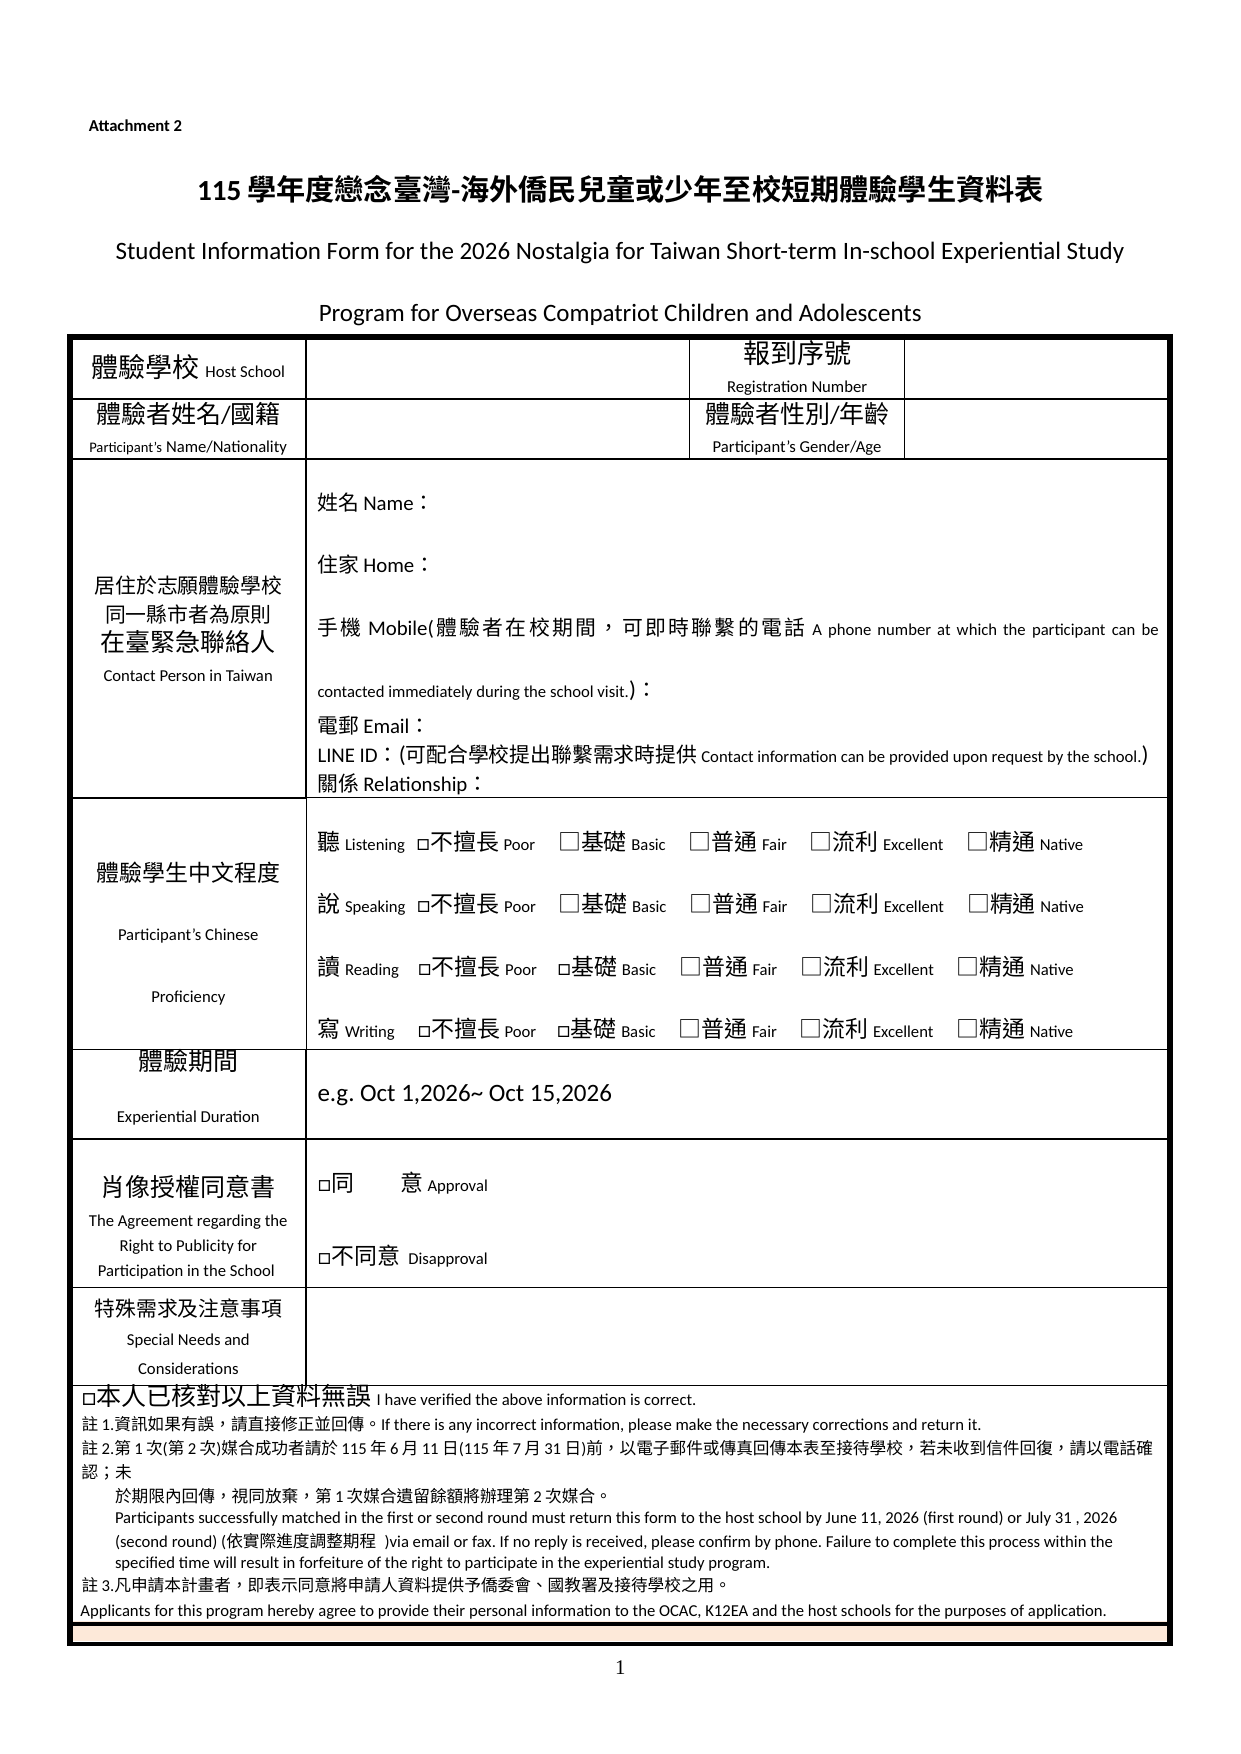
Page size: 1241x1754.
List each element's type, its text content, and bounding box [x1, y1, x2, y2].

table_cell 體驗期間 Experiential Duration [73, 1050, 305, 1138]
table_cell 居住於志願體驗學校 同一縣市者為原則 在臺緊急聯絡人 Contact Person in Taiwan [73, 460, 305, 797]
table_cell 姓名Name： 住家Home： 手機Mobile(體驗者在校期間，可即時聯繫的電話A phone number at which the participant can be contacted immediately during the school visit.)： 電郵Email： LINE ID：(可配合學校提出聯繫需求時提供Contact information can be provided upon request by the school.) 關係Relationship： [307, 460, 1167, 797]
table_cell 體驗者姓名/國籍 Participant’s Name/Nationality [73, 400, 305, 458]
table_cell [307, 1288, 1167, 1385]
text Student Information Form for the 2026 Nostalgia for Taiwan Short-term In-school Experiential Study Program for Overseas Compatriot Children and Adolescents [89, 209, 1152, 334]
table_header 體驗學校Host School [73, 340, 305, 398]
table_header [905, 340, 1167, 398]
table_cell 體驗者性別/年齡 Participant’s Gender/Age [690, 400, 904, 458]
table_cell [905, 400, 1167, 458]
table_cell □本人已核對以上資料無誤I have verified the above information is correct. 註1.資訊如果有誤，請直接修正並回傳。If there is any incorrect information, please make the necessary corrections and return it. 註2.第1次(第2次)媒合成功者請於115年6月11日(115年7月31日)前，以電子郵件或傳真回傳本表至接待學校，若未收到信件回復，請以電話確認；未 於期限內回傳，視同放棄，第1次媒合遺留餘額將辦理第2次媒合。 Participants successfully matched in the first or second round must return this form to the host school by June 11, 2026 (first round) or July 31 , 2026 (second round) (依實際進度調整期程 )via email or fax. If no reply is received, please confirm by phone. Failure to complete this process within the specified time will result in forfeiture of the right to participate in the experiential study program. 註3.凡申請本計畫者，即表示同意將申請人資料提供予僑委會、國教署及接待學校之用。 Applicants for this program hereby agree to provide their personal information to the OCAC, K12EA and the host schools for the purposes of application. [73, 1386, 1167, 1621]
table_cell 聽Listening □不擅長Poor □基礎Basic □普通Fair □流利Excellent □精通Native 說Speaking □不擅長Poor □基礎Basic □普通Fair □流利Excellent □精通Native 讀Reading □不擅長Poor □基礎Basic □普通Fair □流利Excellent □精通Native 寫Writing □不擅長Poor □基礎Basic □普通Fair □流利Excellent □精通Native [307, 798, 1167, 1049]
table_cell 肖像授權同意書 The Agreement regarding the Right to Publicity for Participation in the School [73, 1140, 305, 1287]
table_cell [73, 1626, 1167, 1641]
table_cell [307, 400, 689, 458]
table_header 報到序號Registration Number [690, 340, 904, 398]
table_cell □同 意Approval □不同意 Disapproval [307, 1140, 1167, 1287]
table_cell 體驗學生中文程度 Participant’s Chinese Proficiency [73, 799, 306, 1049]
text 115學年度戀念臺灣-海外僑民兒童或少年至校短期體驗學生資料表 [89, 146, 1152, 209]
text Attachment 2 [89, 84, 1152, 146]
table_cell e.g. Oct 1,2026~ Oct 15,2026 [307, 1050, 1167, 1138]
table_header [307, 340, 689, 398]
table_cell 特殊需求及注意事項 Special Needs and Considerations [73, 1288, 305, 1385]
